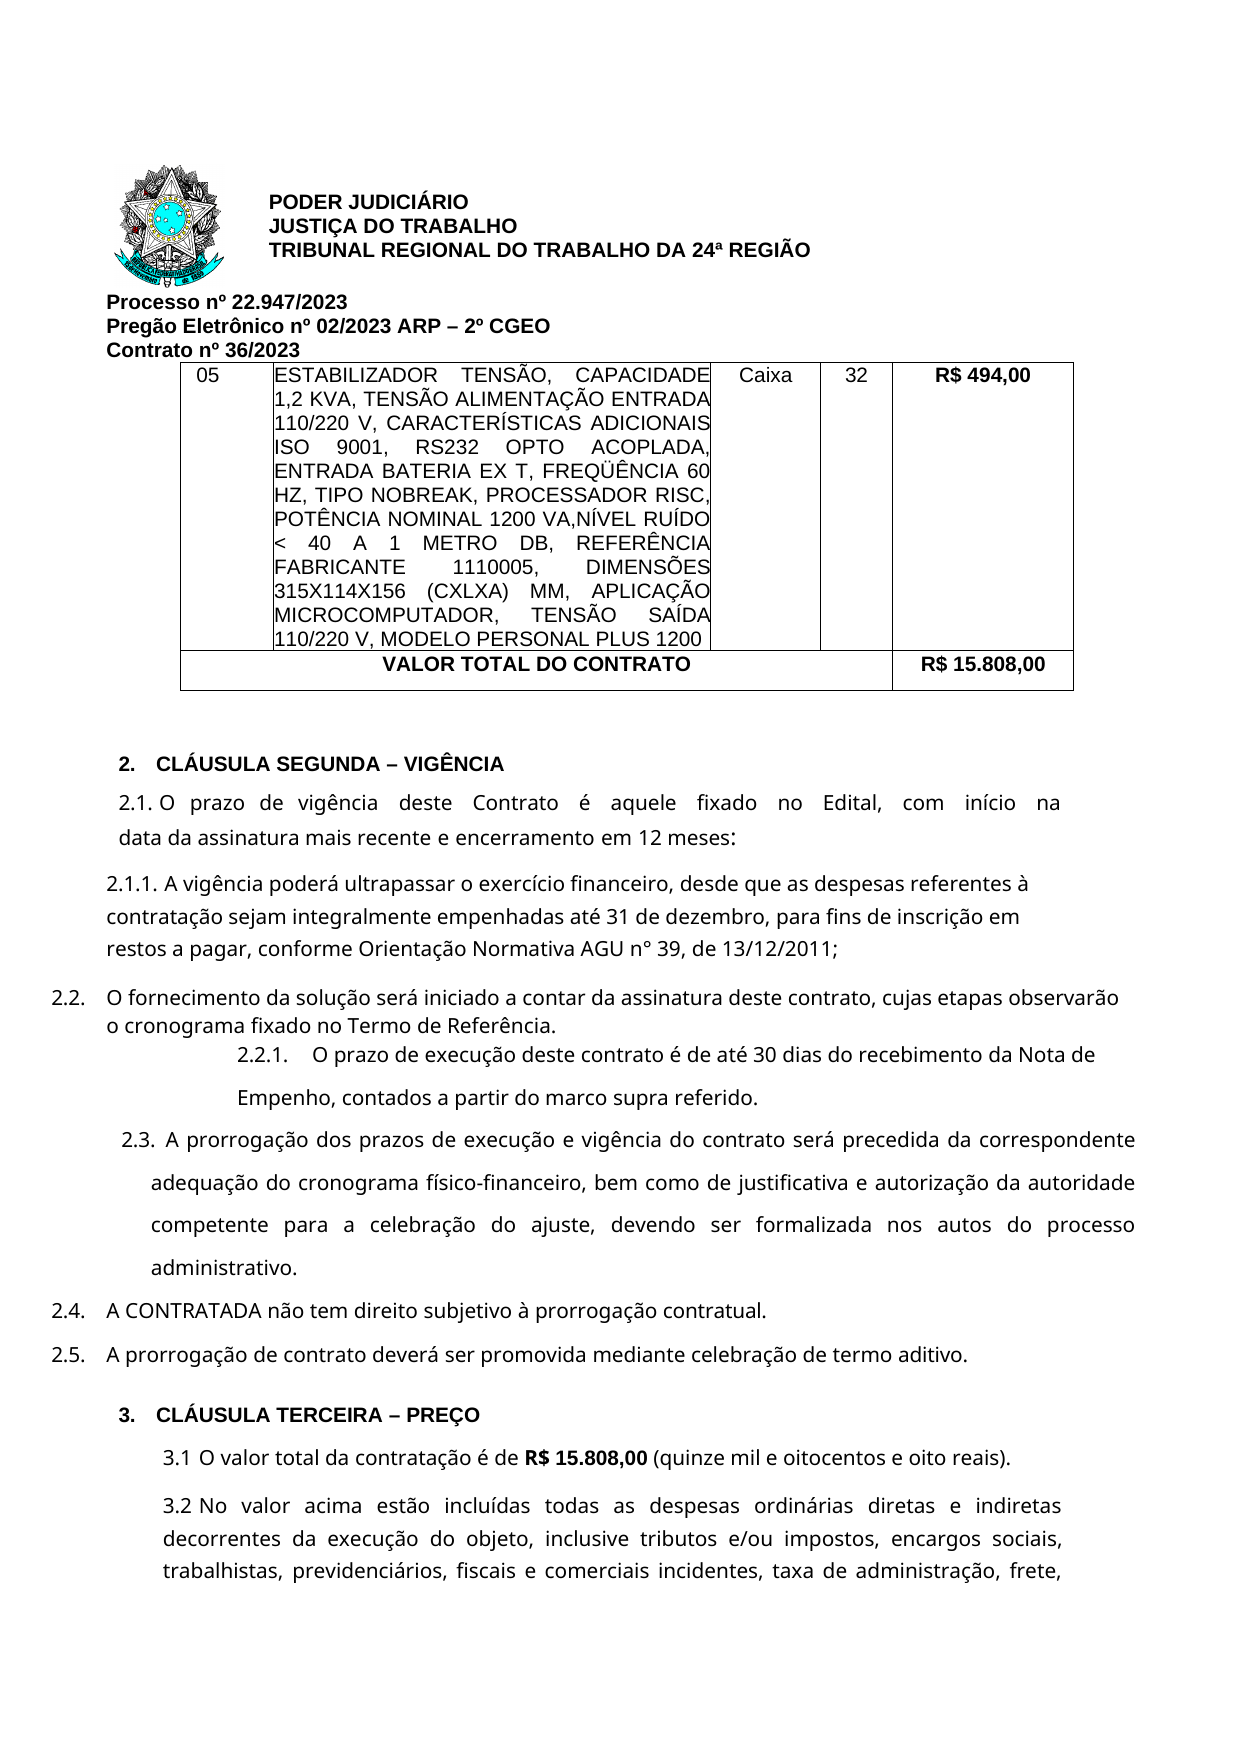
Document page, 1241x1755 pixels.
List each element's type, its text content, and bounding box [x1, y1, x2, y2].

list O valor total da contratação é de R$ 15.808,00 (quinze mil e oitocentos e oito reais). [163, 1443, 1062, 1471]
table_cell VALOR TOTAL DO CONTRATO [181, 651, 892, 690]
table_header 05 [181, 363, 273, 650]
list O prazo de vigência deste Contrato é aquele fixado no Edital, com início na data da assinatura mais recente e encerramento em 12 meses: [118, 788, 1062, 852]
list CLÁUSULA SEGUNDA – VIGÊNCIA [118, 752, 1136, 776]
list A prorrogação de contrato deverá ser promovida mediante celebração de termo aditivo. [51, 1340, 1136, 1369]
table_header Caixa [711, 363, 820, 650]
list CLÁUSULA TERCEIRA – PREÇO [118, 1403, 1136, 1427]
list A vigência poderá ultrapassar o exercício financeiro, desde que as despesas referentes à contratação sejam integralmente empenhadas até 31 de dezembro, para fins de inscrição em restos a pagar, conforme Orientação Normativa AGU n° 39, de 13/12/2011; [106, 869, 1063, 963]
table_header ESTABILIZADOR TENSÃO, CAPACIDADE 1,2 KVA, TENSÃO ALIMENTAÇÃO ENTRADA 110/220 V, CARACTERÍSTICAS ADICIONAIS ISO 9001, RS232 OPTO ACOPLADA, ENTRADA BATERIA EX T, FREQÜÊNCIA 60 HZ, TIPO NOBREAK, PROCESSADOR RISC, POTÊNCIA NOMINAL 1200 VA,NÍVEL RUÍDO < 40 A 1 METRO DB, REFERÊNCIA FABRICANTE 1110005, DIMENSÕES 315X114X156 (CXLXA) MM, APLICAÇÃO MICROCOMPUTADOR, TENSÃO SAÍDA 110/220 V, MODELO PERSONAL PLUS 1200 [274, 363, 710, 650]
list O prazo de execução deste contrato é de até 30 dias do recebimento da Nota de Empenho, contados a partir do marco supra referido. [237, 1040, 1136, 1111]
table_header R$ 494,00 [893, 363, 1073, 650]
list No valor acima estão incluídas todas as despesas ordinárias diretas e indiretas decorrentes da execução do objeto, inclusive tributos e/ou impostos, encargos sociais, trabalhistas, previdenciários, fiscais e comerciais incidentes, taxa de administração, frete, [163, 1491, 1062, 1585]
list O fornecimento da solução será iniciado a contar da assinatura deste contrato, cujas etapas observarão o cronograma fixado no Termo de Referência. [51, 983, 1136, 1040]
table_header 32 [821, 363, 892, 650]
list A CONTRATADA não tem direito subjetivo à prorrogação contratual. [51, 1296, 1136, 1324]
table_cell R$ 15.808,00 [893, 651, 1073, 690]
list A prorrogação dos prazos de execução e vigência do contrato será precedida da correspondente adequação do cronograma físico-financeiro, bem como de justificativa e autorização da autoridade competente para a celebração do ajuste, devendo ser formalizada nos autos do processo administrativo. [121, 1125, 1136, 1282]
